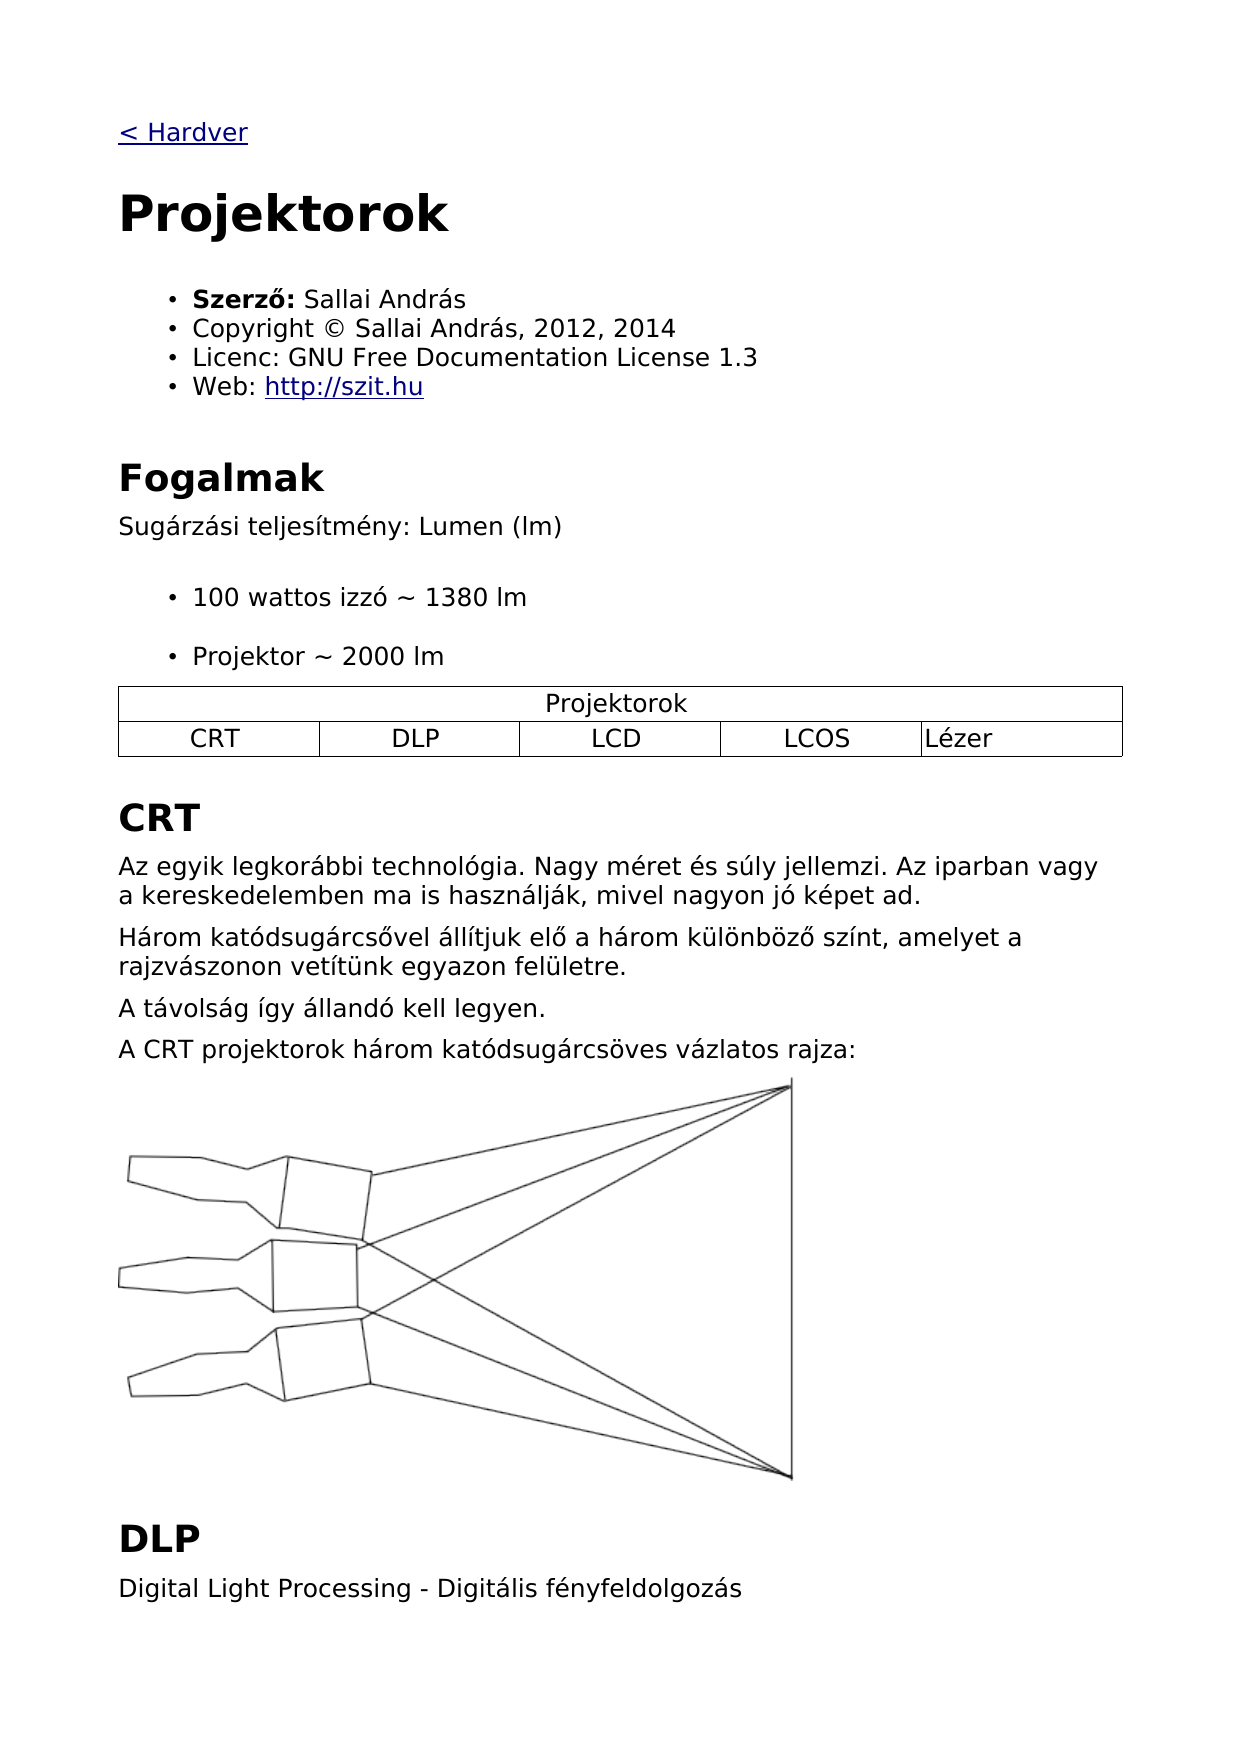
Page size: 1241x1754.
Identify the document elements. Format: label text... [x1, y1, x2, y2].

text A távolság így állandó kell legyen. [118, 994, 1122, 1023]
list Szerző: Sallai András [177, 285, 1122, 314]
text Sugárzási teljesítmény: Lumen (lm) [118, 512, 1122, 541]
list 100 wattos izzó ~ 1380 lm [177, 583, 1122, 613]
subtitle Fogalmak [118, 456, 1122, 500]
list Licenc: GNU Free Documentation License 1.3 [177, 343, 1122, 372]
table_cell LCD [520, 722, 720, 756]
text Az egyik legkorábbi technológia. Nagy méret és súly jellemzi. Az iparban vagy a kereskedelemben ma is használják, mivel nagyon jó képet ad. [118, 852, 1122, 911]
text Három katódsugárcsővel állítjuk elő a három különböző színt, amelyet a rajzvászonon vetítünk egyazon felületre. [118, 923, 1122, 981]
text Digital Light Processing - Digitális fényfeldolgozás [118, 1574, 1122, 1603]
list Web: http://szit.hu [177, 372, 1122, 402]
text A CRT projektorok három katódsugárcsöves vázlatos rajza: [118, 1036, 1122, 1065]
list Projektor ~ 2000 lm [177, 642, 1122, 671]
table_header Projektorok [119, 687, 1122, 721]
table_cell CRT [119, 722, 319, 756]
picture [118, 1077, 794, 1481]
table_cell Lézer [922, 722, 1122, 756]
subtitle DLP [118, 1518, 1122, 1562]
text < Hardver [118, 118, 1122, 147]
subtitle CRT [118, 796, 1122, 840]
list Copyright © Sallai András, 2012, 2014 [177, 314, 1122, 343]
table_cell LCOS [721, 722, 921, 756]
subtitle Projektorok [118, 185, 1122, 243]
table_cell DLP [320, 722, 519, 756]
